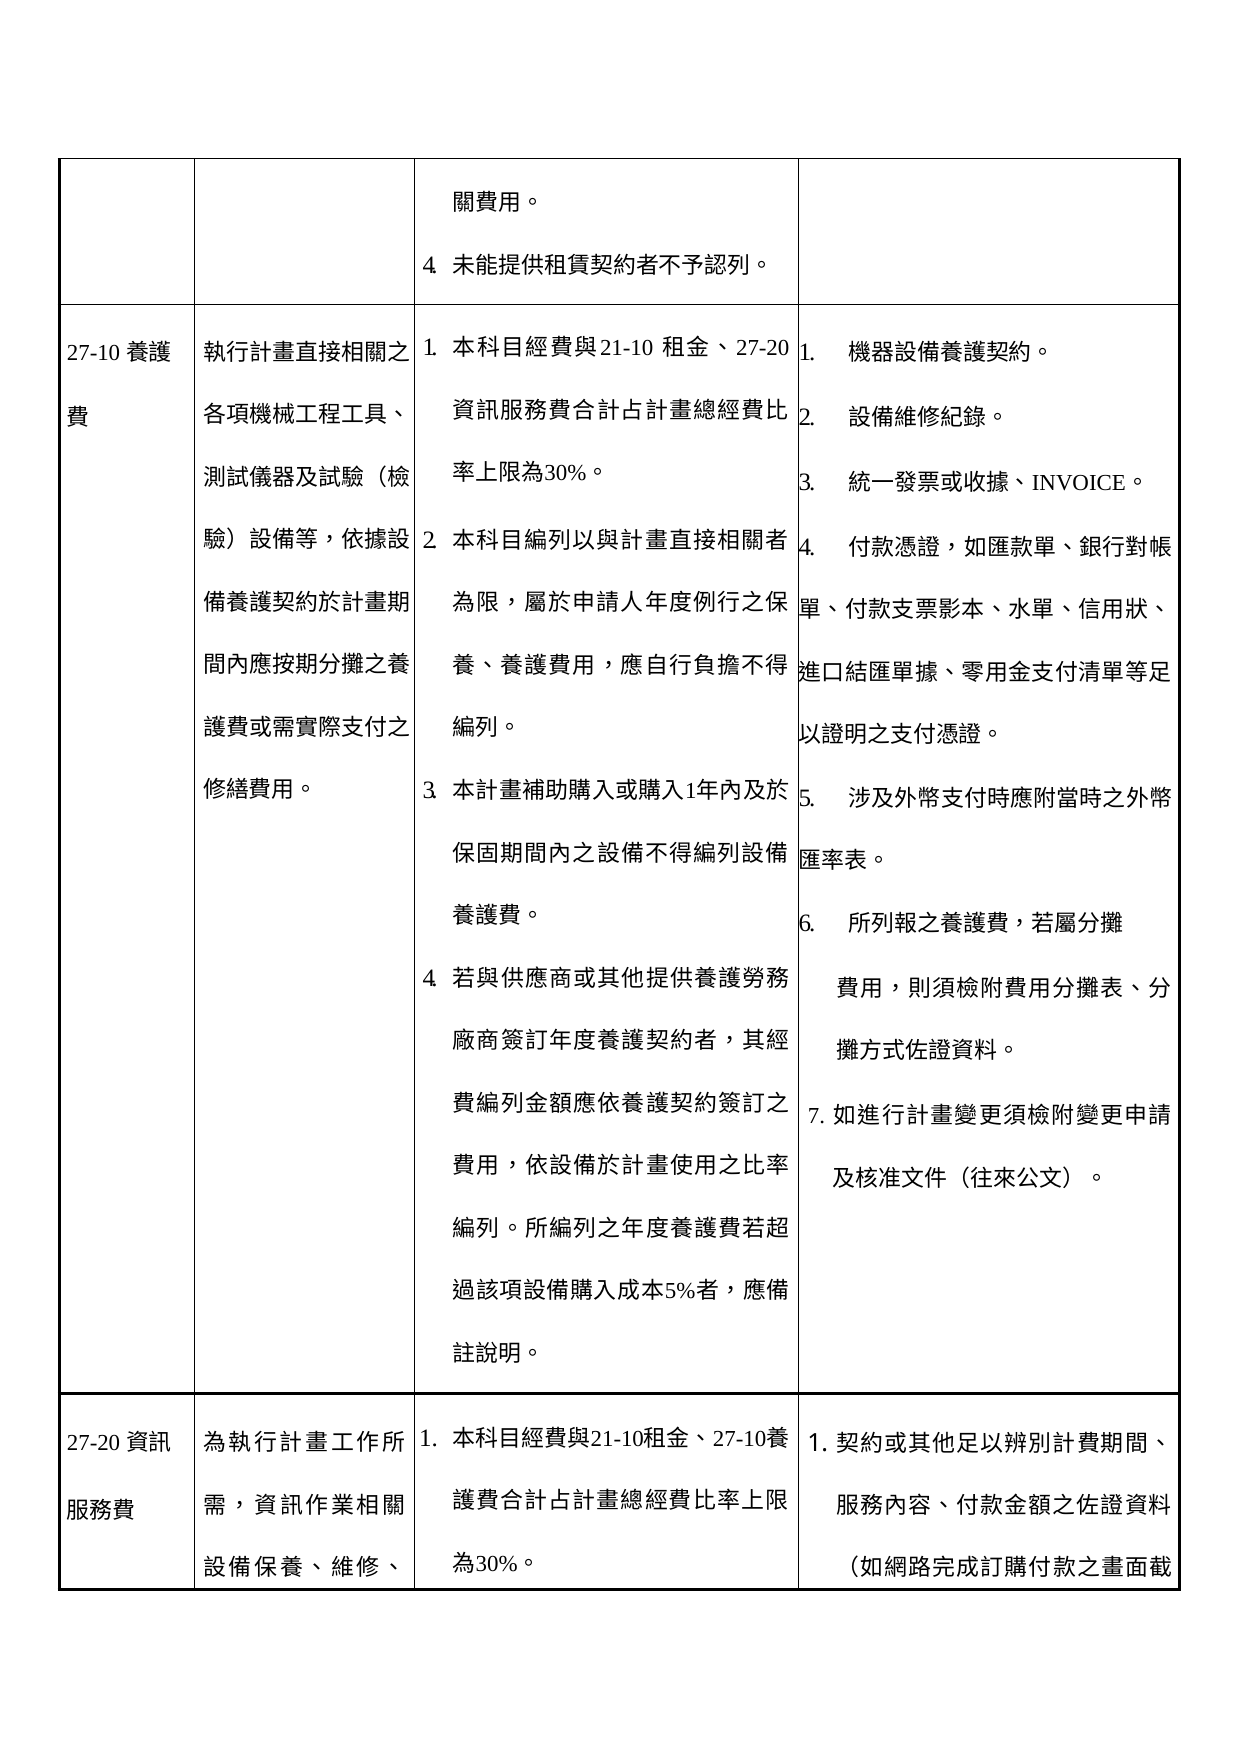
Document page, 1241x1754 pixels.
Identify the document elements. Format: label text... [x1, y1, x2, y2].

table_cell 執行計畫直接相關之各項機械工程工具、測試儀器及試驗（檢驗）設備等，依據設備養護契約於計畫期間內應按期分攤之養護費或需實際支付之修繕費用。 [195, 305, 414, 1392]
table_cell 本科目經費與27-10 養護費、27-20 資訊服務費合計占計畫總經費比率上限為30%。 設備採營業租賃者，報支時應註明出租單位、設備、時間及費用估算方式，並檢附租賃契約， 依照每月應分攤之租金費用乘以本計畫投入比率計算。 營業租賃之支付租金超過計畫核定期間者，應核減超出期間之相關費用。 未能提供租賃契約者不予認列。 [415, 159, 798, 304]
table_cell [799, 159, 1178, 304]
table_cell [195, 159, 414, 304]
table_cell 本科目經費與21-10租金、27-10養護費合計占計畫總經費比率上限為30%。 未簽訂年度養護契約之設備， 其每年度所編列養護費不得超過該項設備購入金額之5%。 設備維修費應出具維修廠商憑證，若屬自行維修，應請提供內部成本紀錄以憑認定。惟維修工資應取具外來憑證，不得以內部人員之薪資報支維護費。 屬於申請人例行之保養、養護費用應自行負擔不得編列。 所列報資訊服務費用之憑證日期應在計畫執行期間內。 本項目所稱之雲端服務含IaaS、PaaS、SaaS、無伺服器運算等服務，但不含設備採購、主機托管等費用，亦不含其他一次性費用，編列時應註明雲端服務供應商名稱、服務類別、用途、費用估算及分攤方式，如共用者則應以使用比率分攤金額進行編列。 本科目所稱之數據通信接取服務系指由一類電信商及二類電信商所提供利用有線或無線寬頻通信網路接取網際網路之服務費，不含IDC資料儲存機房、機櫃空間、網路及儲存設備等軟硬體設備及空間之租賃費、電力空調費、資安服務等費用、亦不包含如IP設定費等其他一次性費用，如共用者則應以使用比率分攤金額進行編列。 [415, 1395, 798, 1588]
table_cell 27-10 養護 費 [61, 305, 194, 1392]
table_cell 27-20 資訊 服務費 [61, 1395, 194, 1588]
table_cell 機器設備養護契約。 設備維修紀錄。 統一發票或收據、INVOICE。 付款憑證，如匯款單、銀行對帳單、付款支票影本、水單、信用狀、進口結匯單據、零用金支付清單等足以證明之支付憑證。 涉及外幣支付時應附當時之外幣匯率表。 所列報之養護費，若屬分攤 費用，則須檢附費用分攤表、分攤方式佐證資料。 7. 如進行計畫變更須檢附變更申請及核准文件（往來公文）。 [799, 305, 1178, 1392]
table_cell 本科目經費與21-10 租金、27-20資訊服務費合計占計畫總經費比率上限為30%。 本科目編列以與計畫直接相關者為限，屬於申請人年度例行之保養、養護費用，應自行負擔不得編列。 本計畫補助購入或購入1年內及於保固期間內之設備不得編列設備養護費。 若與供應商或其他提供養護勞務廠商簽訂年度養護契約者，其經費編列金額應依養護契約簽訂之費用，依設備於計畫使用之比率編列。所編列之年度養護費若超過該項設備購入成本5%者，應備註說明。 [415, 305, 798, 1392]
table_cell 契約或其他足以辨別計費期間、服務內容、付款金額之佐證資料（如網路完成訂購付款之畫面截圖等） 統一發票、收據、INVOICE付款憑證，如匯款單、銀行對帳單、付款支票影本、水單、信用狀、進口結匯單據、零用金支付清單等足以證明之支付憑證。 如以信用卡支付，則以信用卡帳單明細之台幣金額報支，並請提供信用卡帳單及執行單位給付代墊人之付款證明。 涉及外幣支付時應附當時之外幣匯率表。 所列報之資訊服務費，若屬分攤費用，則須檢附費用分攤表、分攤方式佐證資料。 如進行計畫變更須檢附變更申請及核准文件（往來公文）。 [799, 1395, 1178, 1588]
table_cell [61, 159, 194, 304]
table_cell 為執行計畫工作所需，資訊作業相關設備保養、維修、 [195, 1395, 414, 1588]
